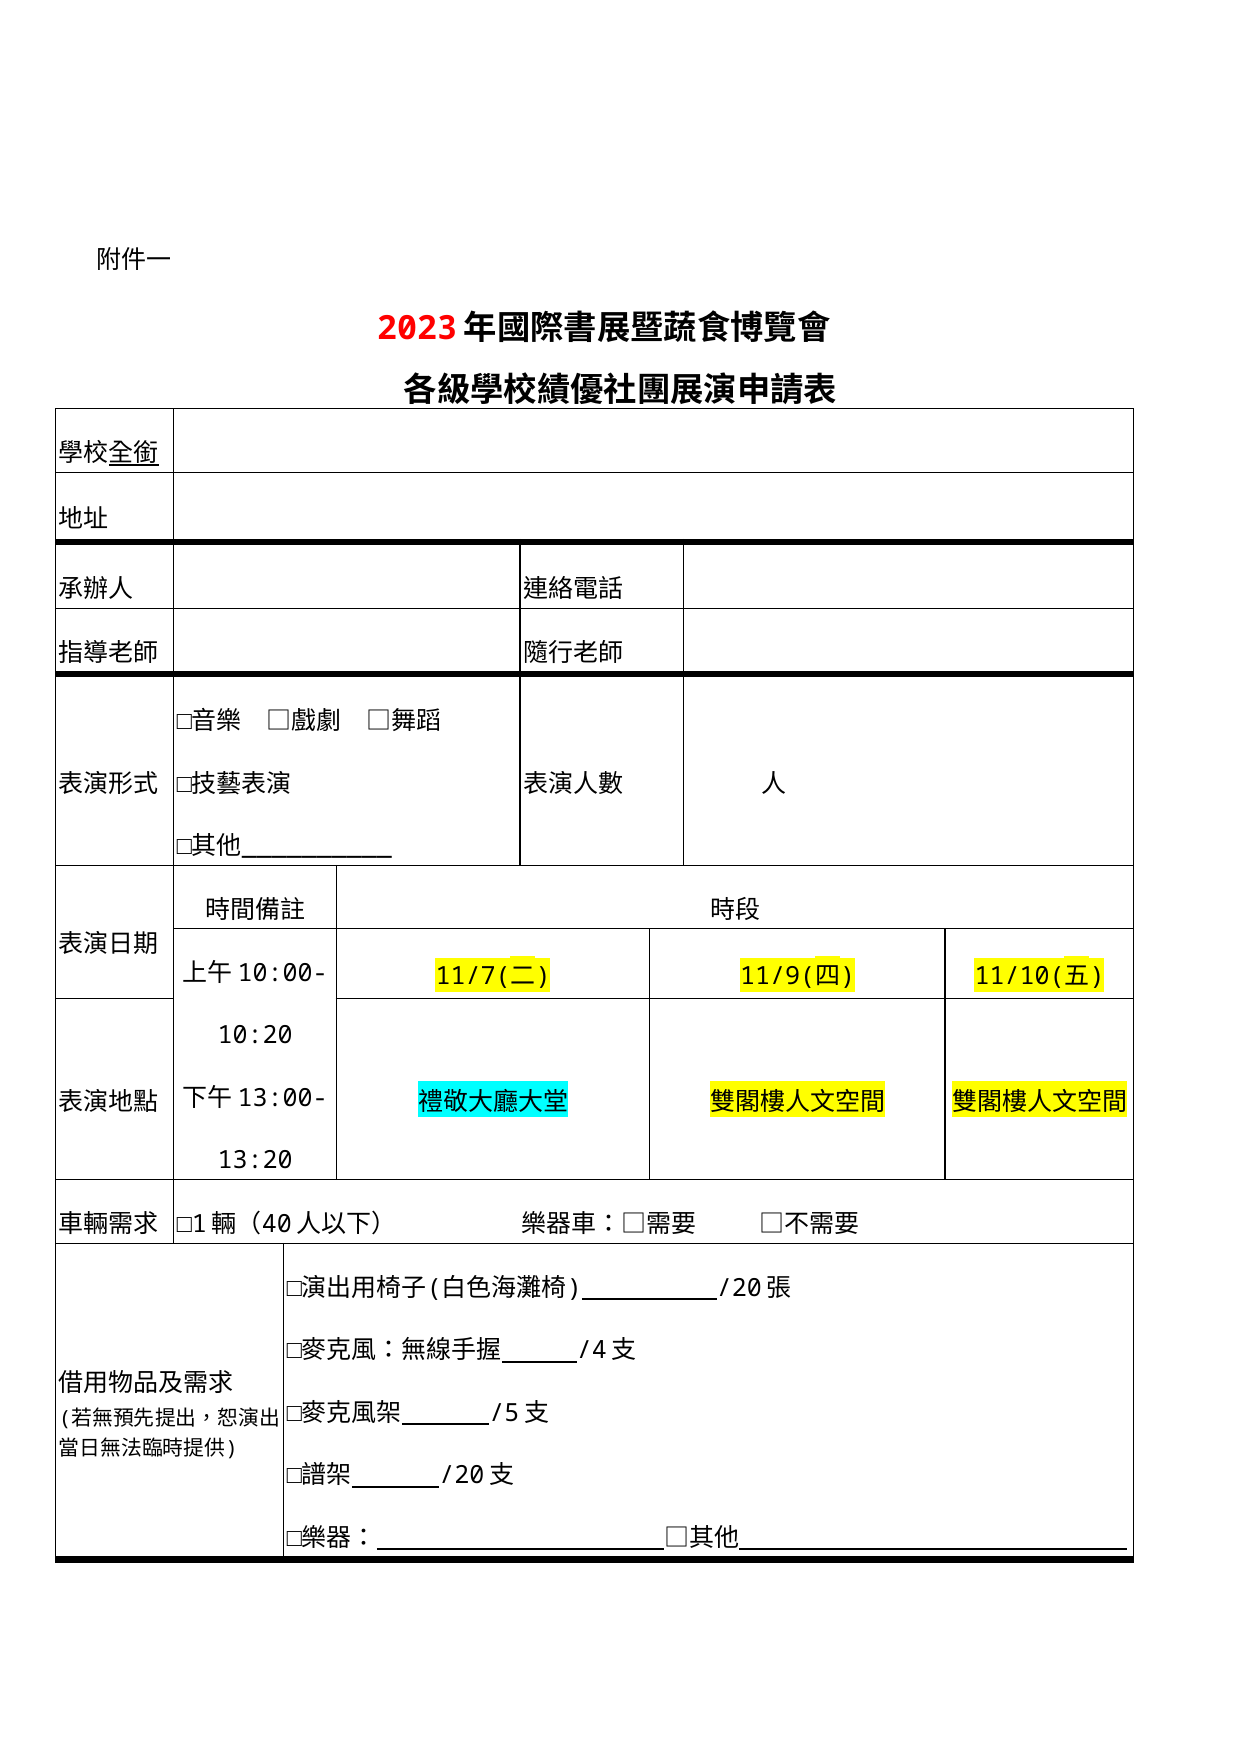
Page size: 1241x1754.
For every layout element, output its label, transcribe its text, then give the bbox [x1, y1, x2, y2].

text 各級學校績優社團展演申請表 [159, 346, 1081, 408]
table_cell 隨行老師 [521, 609, 683, 671]
table_cell [684, 609, 1133, 671]
table_cell [174, 609, 519, 671]
table_cell 地址 [56, 473, 173, 539]
table_cell 11/7(二) [337, 929, 649, 997]
table_cell 11/9(四) [650, 929, 944, 997]
table_cell [684, 545, 1133, 607]
table_header 學校全銜 [56, 409, 173, 472]
table_cell 指導老師 [56, 609, 173, 671]
table_cell 表演人數 [521, 677, 683, 865]
table_cell 車輛需求 [56, 1180, 173, 1243]
table_cell 連絡電話 [521, 545, 683, 607]
table_cell 表演形式 [56, 677, 173, 865]
table_cell 承辦人 [56, 545, 173, 607]
table_cell 人 [684, 677, 1133, 865]
table_cell 雙閣樓人文空間 [650, 999, 944, 1179]
table_cell 雙閣樓人文空間 [946, 999, 1133, 1179]
table_cell [174, 473, 1133, 539]
table_cell □1輛（40人以下） 樂器車：□需要 □不需要 [174, 1180, 1133, 1243]
table_cell 借用物品及需求 (若無預先提出，恕演出當日無法臨時提供) [56, 1244, 283, 1556]
table_cell □音樂 □戲劇 □舞蹈 □技藝表演 □其他__________ [174, 677, 519, 865]
table_cell 禮敬大廳大堂 [337, 999, 649, 1179]
table_cell [174, 545, 519, 607]
table_cell 11/10(五) [946, 929, 1133, 997]
table_cell 表演日期 [56, 866, 173, 997]
table_cell 時間備註 [174, 866, 336, 928]
table_header [174, 409, 1133, 472]
text 附件一 [96, 240, 181, 276]
table_cell □演出用椅子(白色海灘椅) /20張 □麥克風：無線手握 /4支 □麥克風架 /5支 □譜架 /20支 □樂器： □其他 [284, 1244, 1133, 1556]
table_cell 上午10:00-10:20 下午13:00-13:20 [174, 929, 336, 1179]
table_cell 時段 [337, 866, 1133, 928]
text 2023年國際書展暨蔬食博覽會 [81, 232, 1081, 346]
table_cell 表演地點 [56, 999, 173, 1179]
